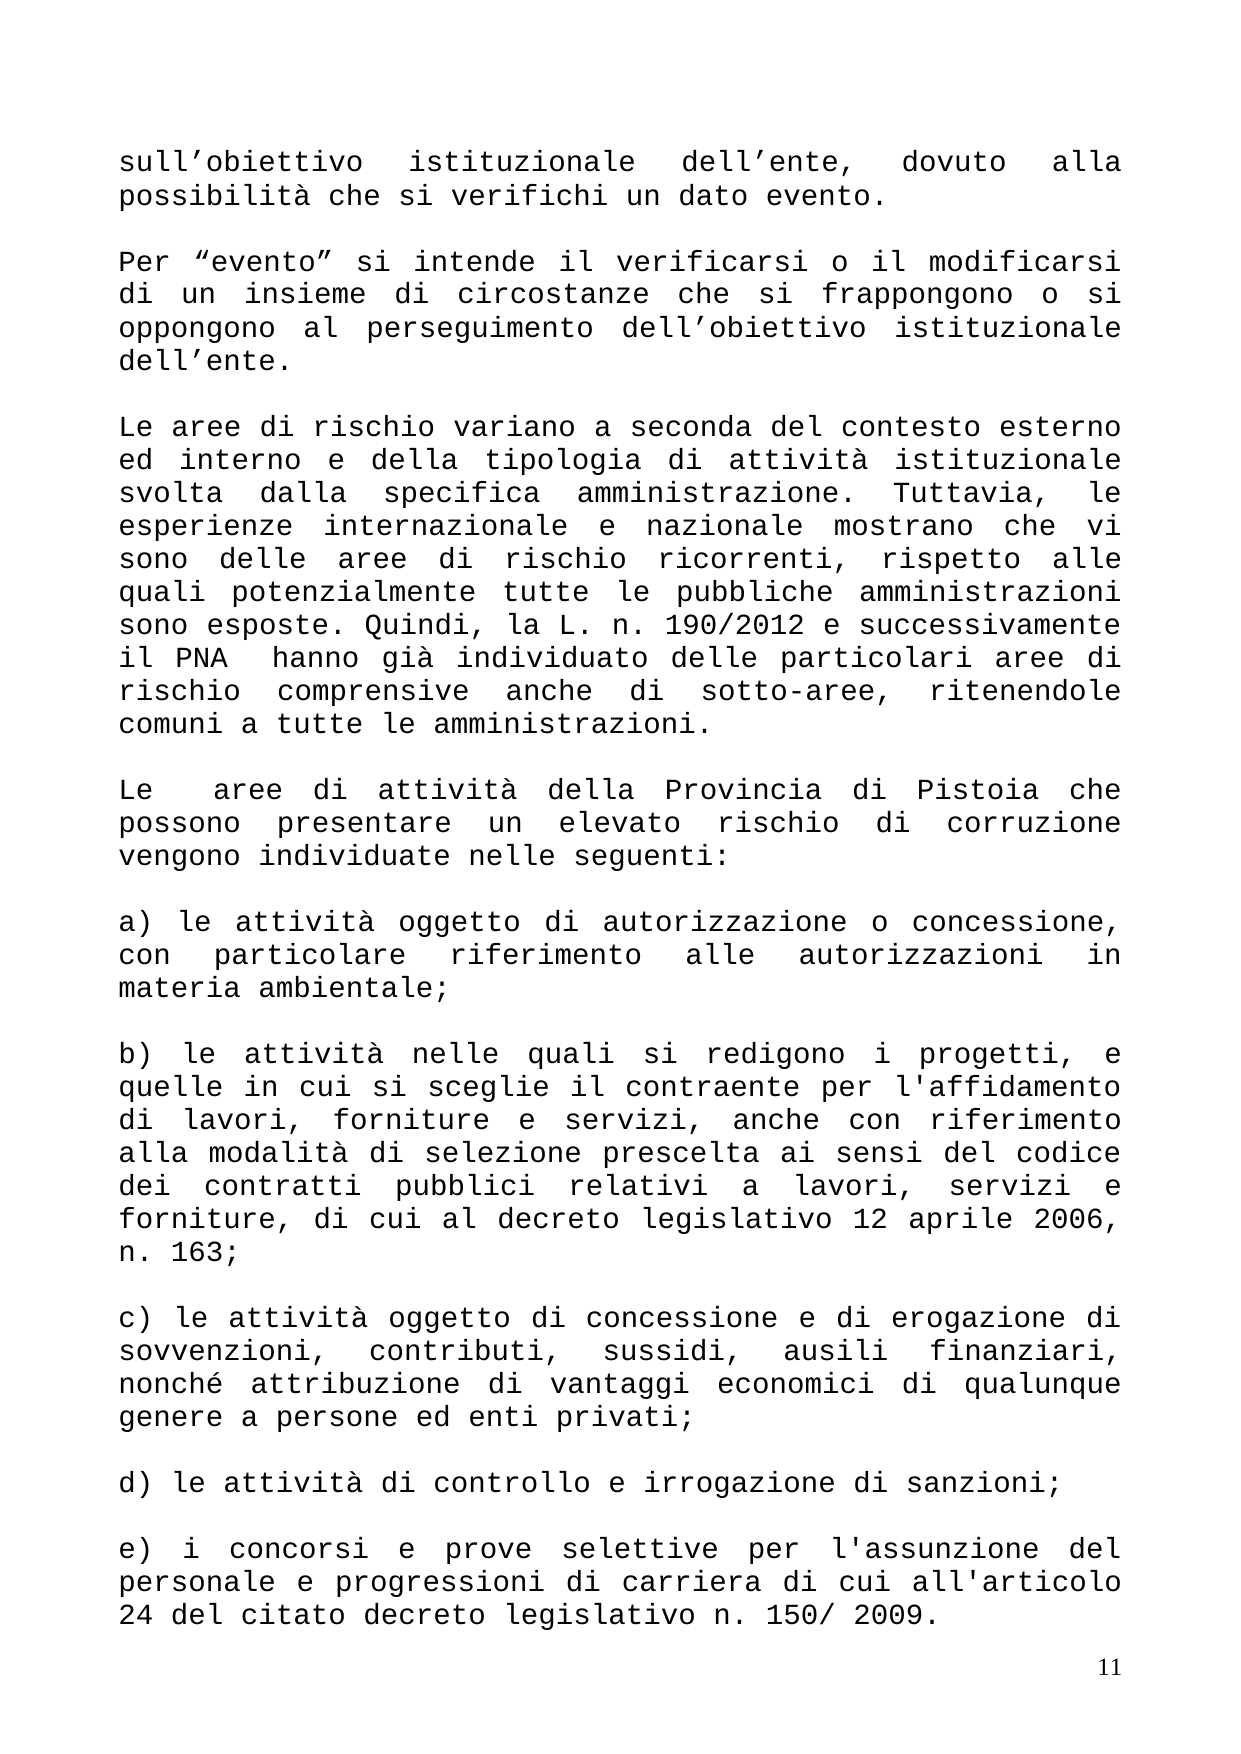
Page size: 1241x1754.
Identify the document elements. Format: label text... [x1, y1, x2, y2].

text Per “evento” si intende il verificarsi o il modificarsi di un insieme di circostanze che si frappongono o si oppongono al perseguimento dell’obiettivo istituzionale dell’ente. [118, 247, 1122, 379]
text e) i concorsi e prove selettive per l'assunzione del personale e progressioni di carriera di cui all'articolo 24 del citato decreto legislativo n. 150/ 2009. [118, 1534, 1122, 1633]
text b) le attività nelle quali si redigono i progetti, e quelle in cui si sceglie il contraente per l'affidamento di lavori, forniture e servizi, anche con riferimento alla modalità di selezione prescelta ai sensi del codice dei contratti pubblici relativi a lavori, servizi e forniture, di cui al decreto legislativo 12 aprile 2006, n. 163; [118, 1039, 1122, 1270]
text a) le attività oggetto di autorizzazione o concessione, con particolare riferimento alle autorizzazioni in materia ambientale; [118, 907, 1122, 1006]
text sull’obiettivo istituzionale dell’ente, dovuto alla possibilità che si verifichi un dato evento. [118, 148, 1122, 214]
text Le aree di rischio variano a seconda del contesto esterno ed interno e della tipologia di attività istituzionale svolta dalla specifica amministrazione. Tuttavia, le esperienze internazionale e nazionale mostrano che vi sono delle aree di rischio ricorrenti, rispetto alle quali potenzialmente tutte le pubbliche amministrazioni sono esposte. Quindi, la L. n. 190/2012 e successivamente il PNA hanno già individuato delle particolari aree di rischio comprensive anche di sotto-aree, ritenendole comuni a tutte le amministrazioni. [118, 412, 1122, 742]
text d) le attività di controllo e irrogazione di sanzioni; [118, 1468, 1122, 1501]
text c) le attività oggetto di concessione e di erogazione di sovvenzioni, contributi, sussidi, ausili finanziari, nonché attribuzione di vantaggi economici di qualunque genere a persone ed enti privati; [118, 1303, 1122, 1435]
text Le aree di attività della Provincia di Pistoia che possono presentare un elevato rischio di corruzione vengono individuate nelle seguenti: [118, 775, 1122, 874]
